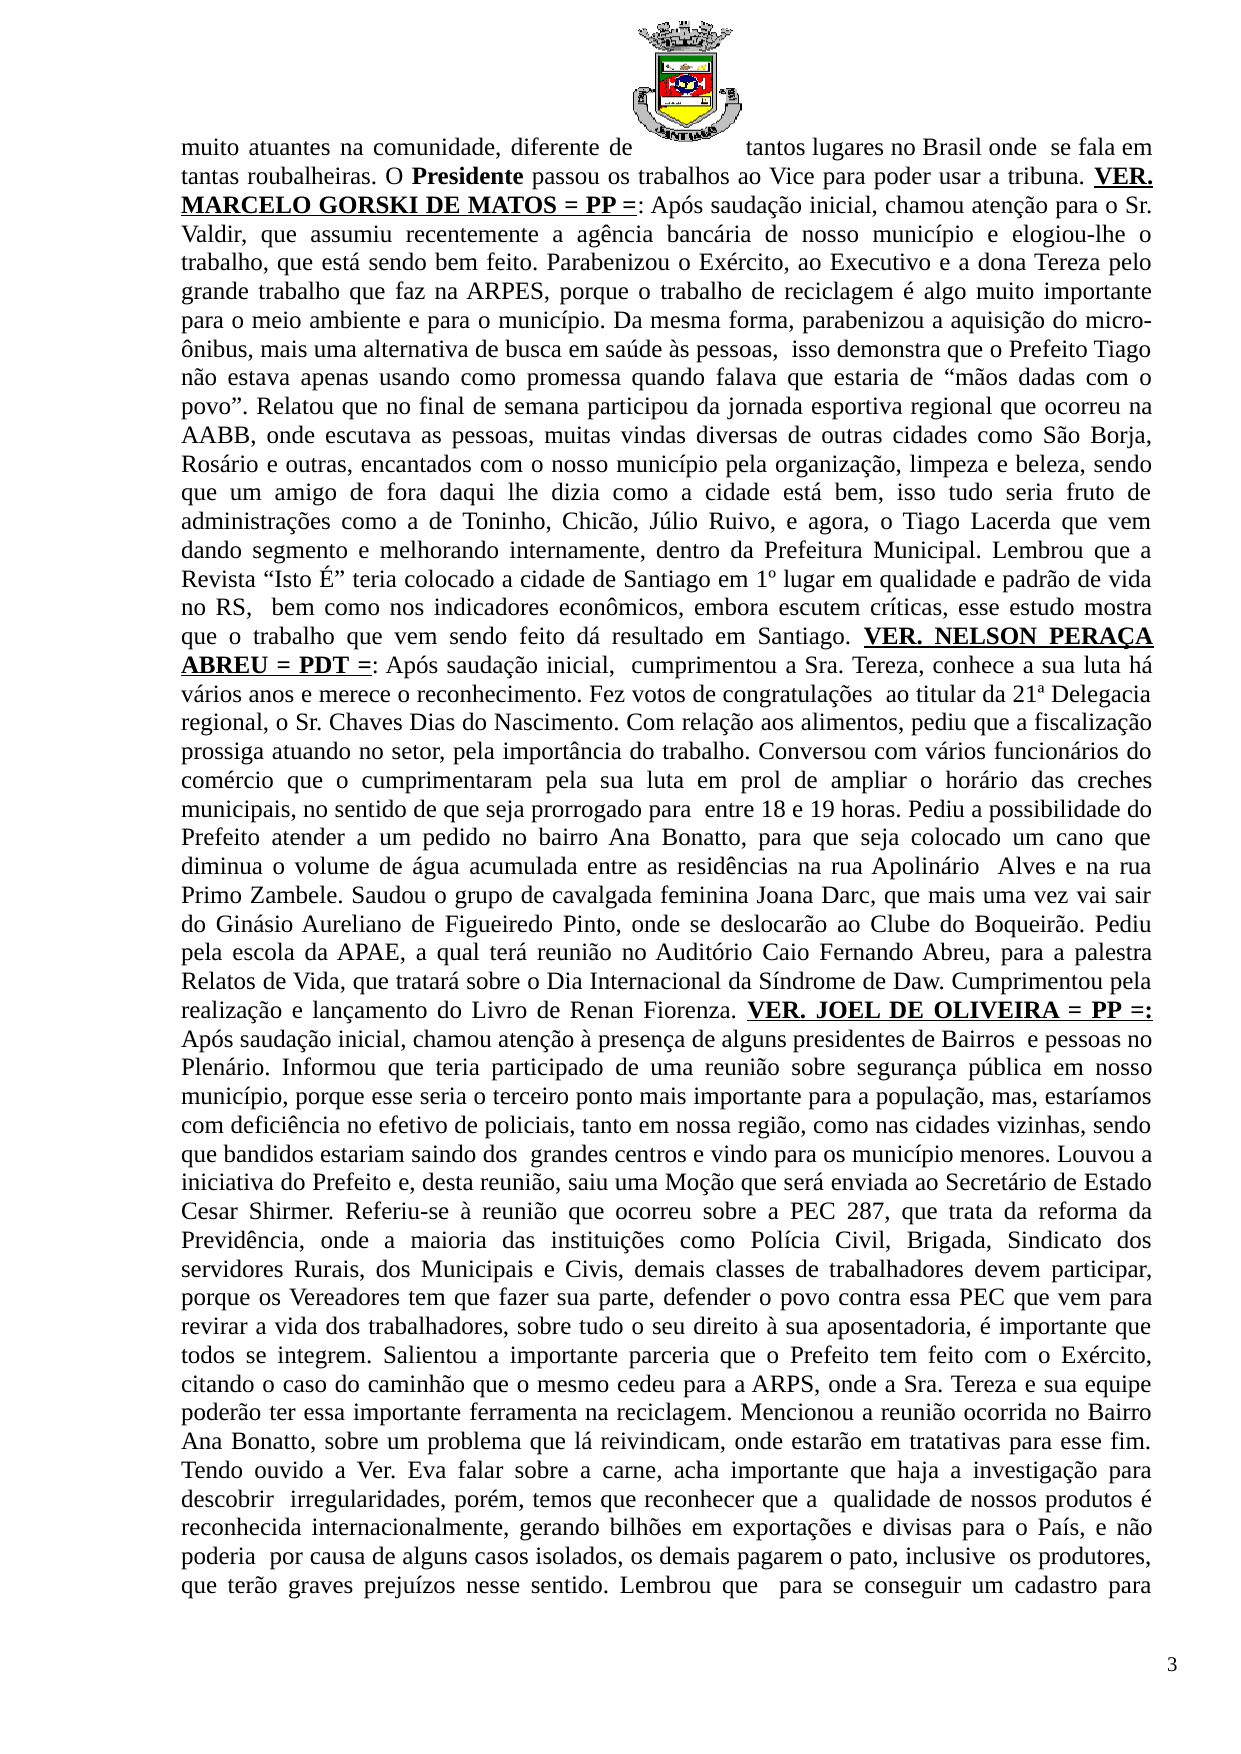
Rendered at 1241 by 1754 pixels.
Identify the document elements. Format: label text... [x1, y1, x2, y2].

text muito atuantes na comunidade, diferente de tantos lugares no Brasil onde se fala em tantas roubalheiras. O Presidente passou os trabalhos ao Vice para poder usar a tribuna. VER. MARCELO GORSKI DE MATOS = PP =: Após saudação inicial, chamou atenção para o Sr. Valdir, que assumiu recentemente a agência bancária de nosso município e elogiou-lhe o trabalho, que está sendo bem feito. Parabenizou o Exército, ao Executivo e a dona Tereza pelo grande trabalho que faz na ARPES, porque o trabalho de reciclagem é algo muito importante para o meio ambiente e para o município. Da mesma forma, parabenizou a aquisição do micro-ônibus, mais uma alternativa de busca em saúde às pessoas, isso demonstra que o Prefeito Tiago não estava apenas usando como promessa quando falava que estaria de “mãos dadas com o povo”. Relatou que no final de semana participou da jornada esportiva regional que ocorreu na AABB, onde escutava as pessoas, muitas vindas diversas de outras cidades como São Borja, Rosário e outras, encantados com o nosso município pela organização, limpeza e beleza, sendo que um amigo de fora daqui lhe dizia como a cidade está bem, isso tudo seria fruto de administrações como a de Toninho, Chicão, Júlio Ruivo, e agora, o Tiago Lacerda que vem dando segmento e melhorando internamente, dentro da Prefeitura Municipal. Lembrou que a Revista “Isto É” teria colocado a cidade de Santiago em 1º lugar em qualidade e padrão de vida no RS, bem como nos indicadores econômicos, embora escutem críticas, esse estudo mostra que o trabalho que vem sendo feito dá resultado em Santiago. VER. NELSON PERAÇA ABREU = PDT =: Após saudação inicial, cumprimentou a Sra. Tereza, conhece a sua luta há vários anos e merece o reconhecimento. Fez votos de congratulações ao titular da 21ª Delegacia regional, o Sr. Chaves Dias do Nascimento. Com relação aos alimentos, pediu que a fiscalização prossiga atuando no setor, pela importância do trabalho. Conversou com vários funcionários do comércio que o cumprimentaram pela sua luta em prol de ampliar o horário das creches municipais, no sentido de que seja prorrogado para entre 18 e 19 horas. Pediu a possibilidade do Prefeito atender a um pedido no bairro Ana Bonatto, para que seja colocado um cano que diminua o volume de água acumulada entre as residências na rua Apolinário Alves e na rua Primo Zambele. Saudou o grupo de cavalgada feminina Joana Darc, que mais uma vez vai sair do Ginásio Aureliano de Figueiredo Pinto, onde se deslocarão ao Clube do Boqueirão. Pediu pela escola da APAE, a qual terá reunião no Auditório Caio Fernando Abreu, para a palestra Relatos de Vida, que tratará sobre o Dia Internacional da Síndrome de Daw. Cumprimentou pela realização e lançamento do Livro de Renan Fiorenza. VER. JOEL DE OLIVEIRA = PP =: Após saudação inicial, chamou atenção à presença de alguns presidentes de Bairros e pessoas no Plenário. Informou que teria participado de uma reunião sobre segurança pública em nosso município, porque esse seria o terceiro ponto mais importante para a população, mas, estaríamos com deficiência no efetivo de policiais, tanto em nossa região, como nas cidades vizinhas, sendo que bandidos estariam saindo dos grandes centros e vindo para os município menores. Louvou a iniciativa do Prefeito e, desta reunião, saiu uma Moção que será enviada ao Secretário de Estado Cesar Shirmer. Referiu-se à reunião que ocorreu sobre a PEC 287, que trata da reforma da Previdência, onde a maioria das instituições como Polícia Civil, Brigada, Sindicato dos servidores Rurais, dos Municipais e Civis, demais classes de trabalhadores devem participar, porque os Vereadores tem que fazer sua parte, defender o povo contra essa PEC que vem para revirar a vida dos trabalhadores, sobre tudo o seu direito à sua aposentadoria, é importante que todos se integrem. Salientou a importante parceria que o Prefeito tem feito com o Exército, citando o caso do caminhão que o mesmo cedeu para a ARPS, onde a Sra. Tereza e sua equipe poderão ter essa importante ferramenta na reciclagem. Mencionou a reunião ocorrida no Bairro Ana Bonatto, sobre um problema que lá reivindicam, onde estarão em tratativas para esse fim. Tendo ouvido a Ver. Eva falar sobre a carne, acha importante que haja a investigação para descobrir irregularidades, porém, temos que reconhecer que a qualidade de nossos produtos é reconhecida internacionalmente, gerando bilhões em exportações e divisas para o País, e não poderia por causa de alguns casos isolados, os demais pagarem o pato, inclusive os produtores, que terão graves prejuízos nesse sentido. Lembrou que para se conseguir um cadastro para [143, 132, 1153, 1599]
